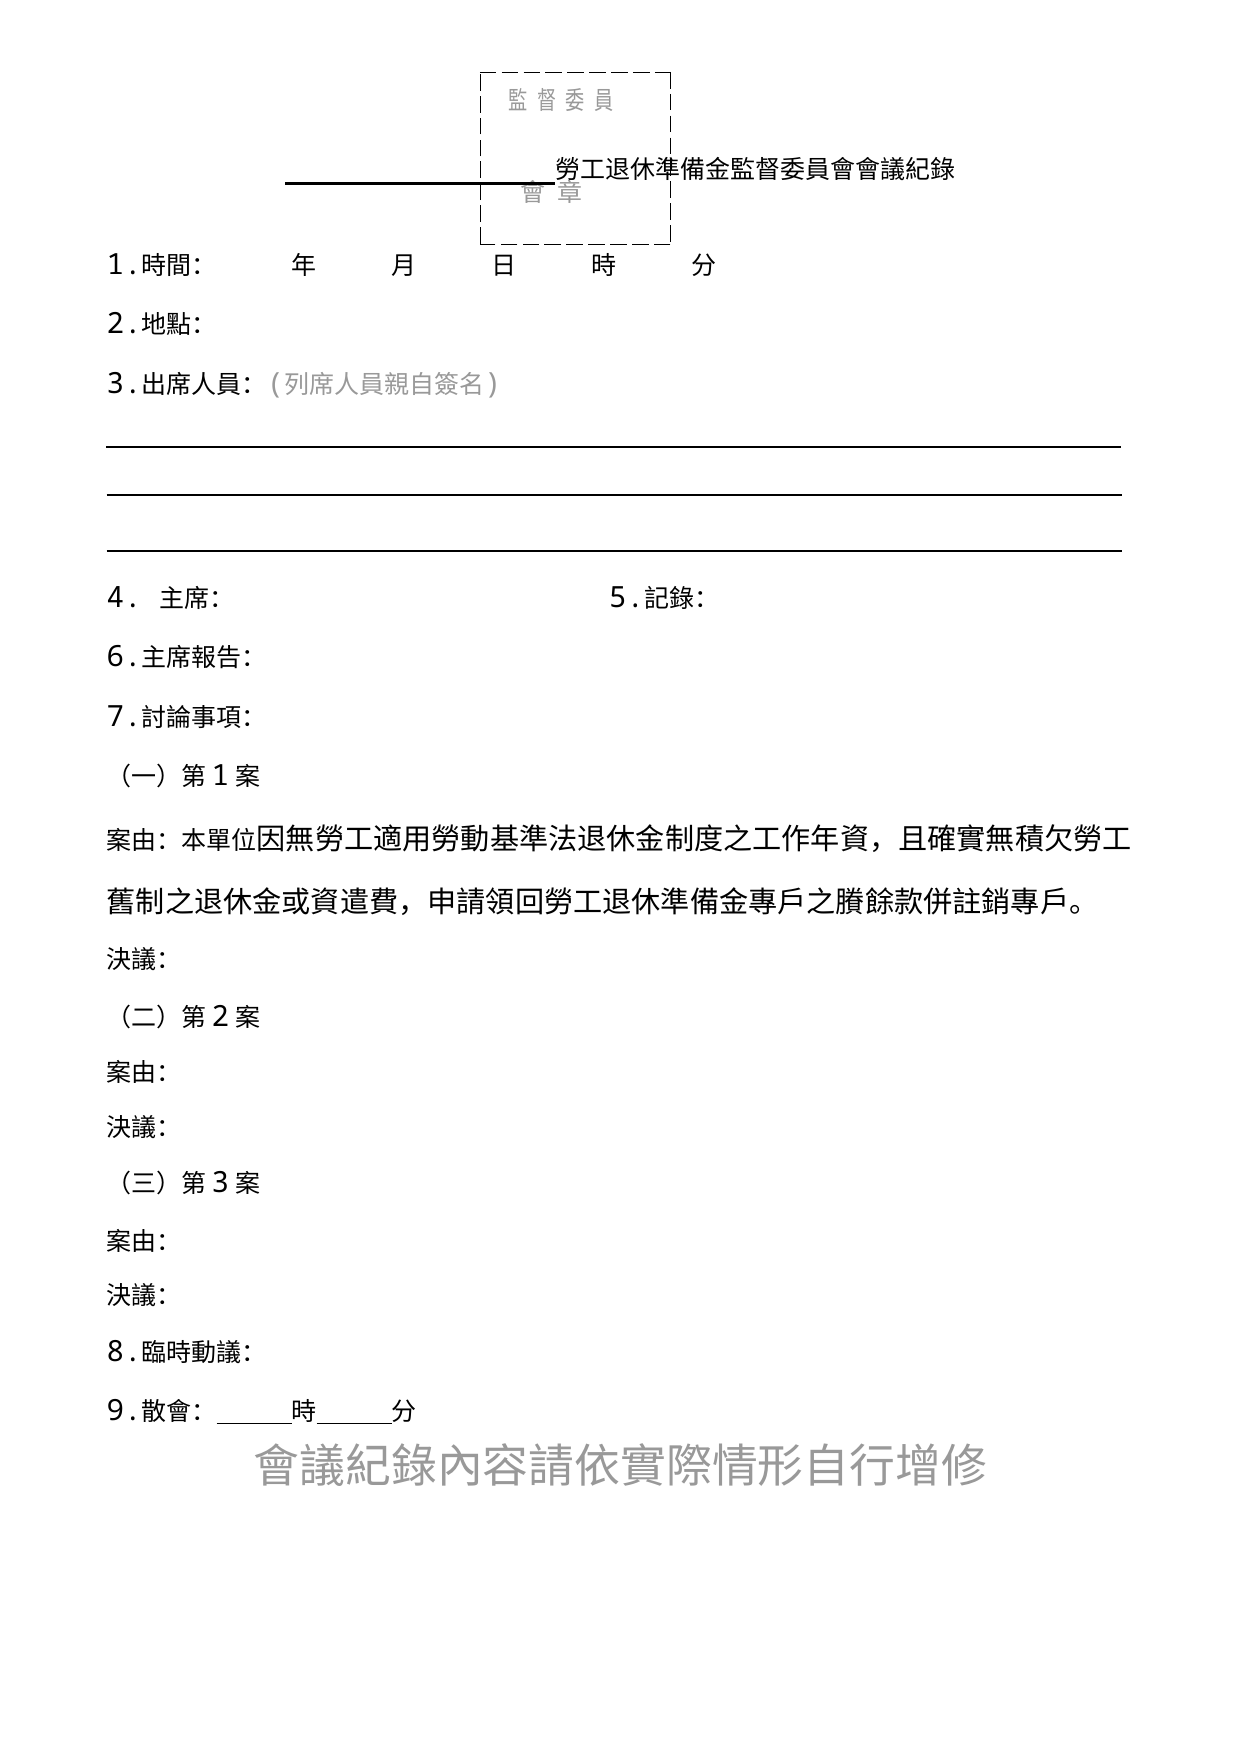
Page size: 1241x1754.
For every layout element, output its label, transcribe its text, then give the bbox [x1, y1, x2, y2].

text （三）第3案 [106, 1162, 1134, 1201]
text 決議： [106, 1276, 1134, 1312]
text 6.主席報告： [106, 635, 1134, 675]
text 9.散會： 時 分 [106, 1389, 1134, 1429]
text 3.出席人員：(列席人員親自簽名) [106, 362, 1134, 402]
text 1.時間： 年 月 日 時 分 [106, 243, 1134, 283]
text 監 督 委 員 [489, 81, 661, 117]
text 案由： [106, 1221, 1134, 1257]
text 會 章 [489, 172, 661, 209]
text 4. 主席： 5.記錄： [106, 576, 1134, 616]
text 勞工退休準備金監督委員會會議紀錄 [106, 72, 1134, 244]
text 2.地點： [106, 302, 1134, 342]
text 會議紀錄內容請依實際情形自行增修 [106, 1429, 1134, 1495]
text 7.討論事項： （一）第1案 案由：本單位因無勞工適用勞動基準法退休金制度之工作年資，且確實無積欠勞工舊制之退休金或資遣費，申請領回勞工退休準備金專戶之賸餘款併註銷專戶。 決議： （二）第2案 案由： 決議： [106, 695, 1134, 1143]
text 8.臨時動議： [106, 1330, 1134, 1369]
